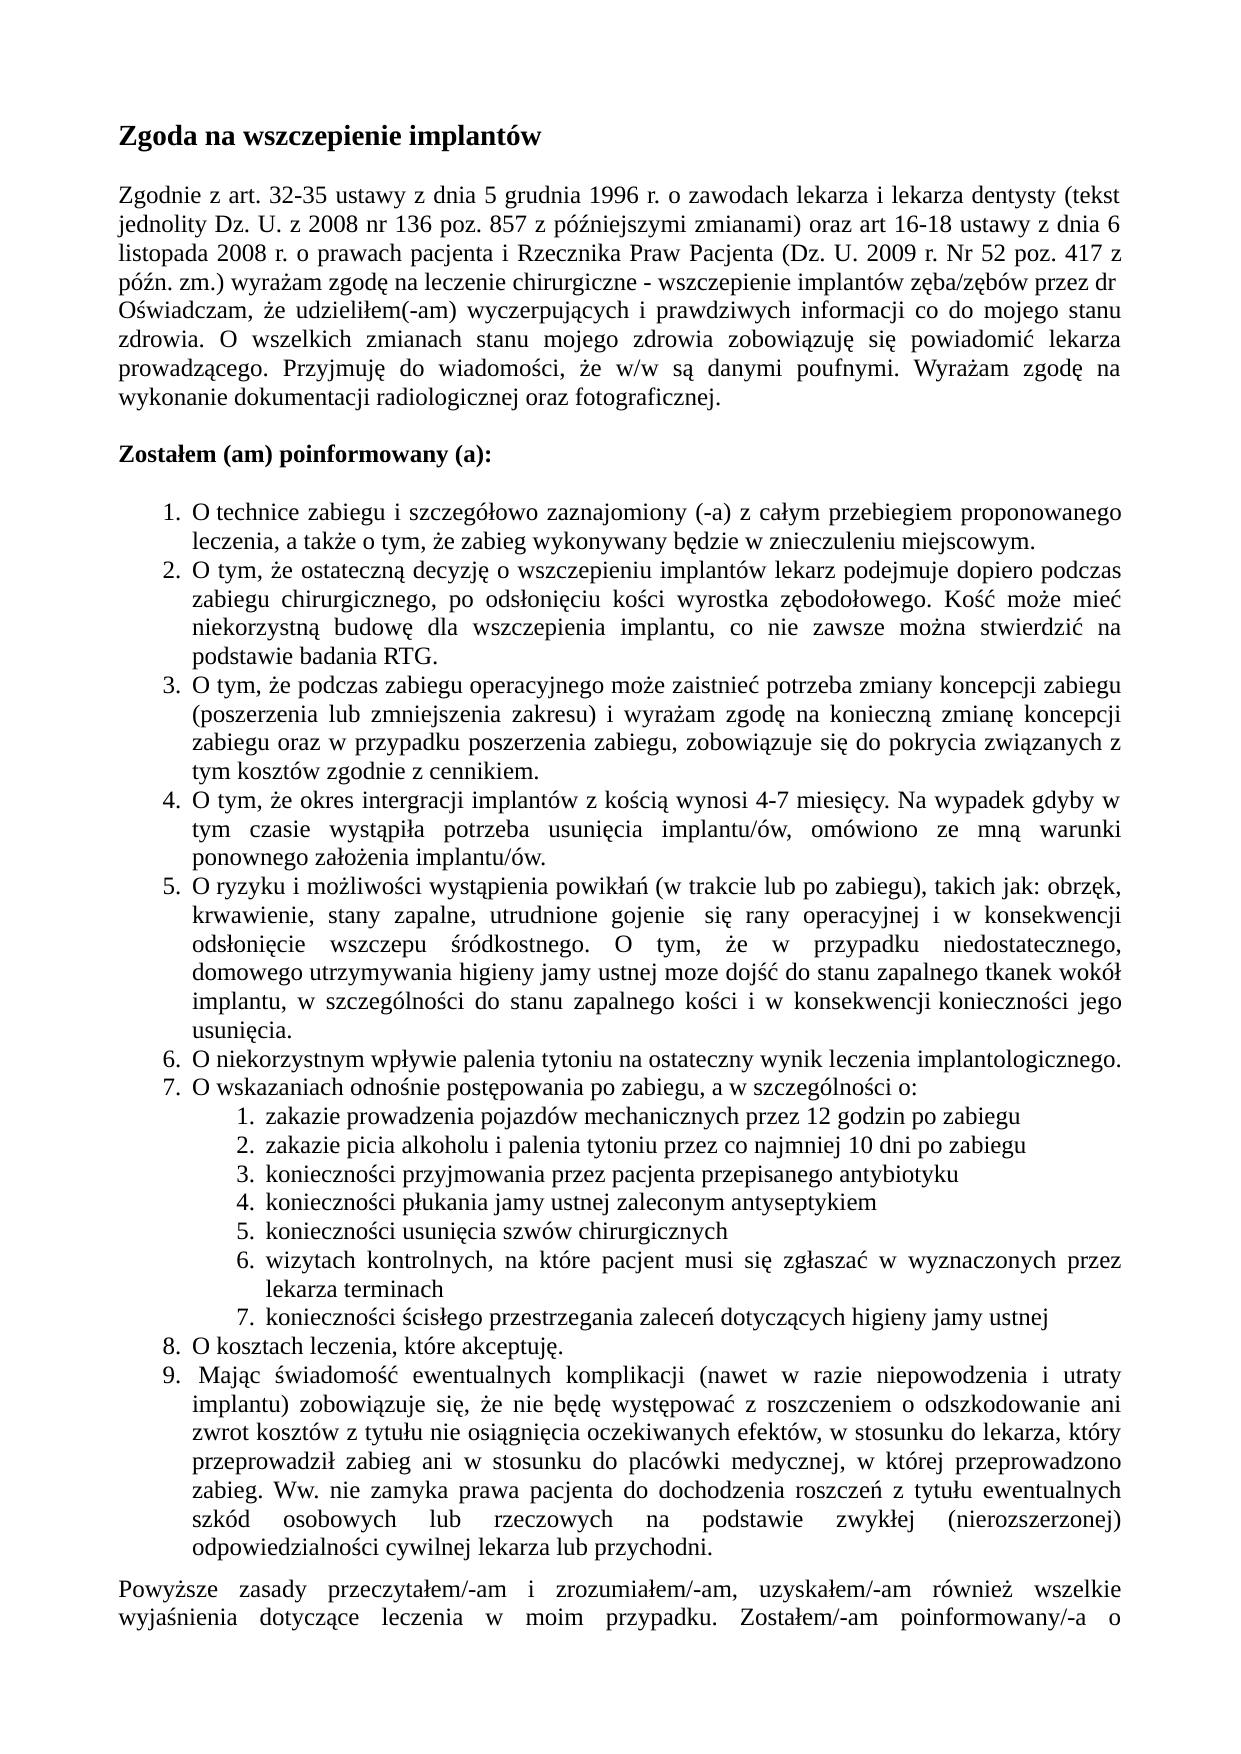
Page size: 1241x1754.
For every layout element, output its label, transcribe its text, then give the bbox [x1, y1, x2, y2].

list Mając świadomość ewentualnych komplikacji (nawet w razie niepowodzenia i utraty implantu) zobowiązuje się, że nie będę występować z roszczeniem o odszkodowanie ani zwrot kosztów z tytułu nie osiągnięcia oczekiwanych efektów, w stosunku do lekarza, który przeprowadził zabieg ani w stosunku do placówki medycznej, w której przeprowadzono zabieg. Ww. nie zamyka prawa pacjenta do dochodzenia roszczeń z tytułu ewentualnych szkód osobowych lub rzeczowych na podstawie zwykłej (nierozszerzonej) odpowiedzialności cywilnej lekarza lub przychodni. [162, 1360, 1122, 1561]
list konieczności przyjmowania przez pacjenta przepisanego antybiotyku [236, 1159, 1122, 1187]
list O niekorzystnym wpływie palenia tytoniu na ostateczny wynik leczenia implantologicznego. [162, 1044, 1122, 1072]
text Powyższe zasady przeczytałem/-am i zrozumiałem/-am, uzyskałem/-am również wszelkie wyjaśnienia dotyczące leczenia w moim przypadku. Zostałem/-am poinformowany/-a o [118, 1574, 1122, 1631]
text Zostałem (am) poinformowany (a): [118, 439, 1122, 468]
list zakazie picia alkoholu i palenia tytoniu przez co najmniej 10 dni po zabiegu [236, 1130, 1122, 1159]
list O tym, że okres intergracji implantów z kością wynosi 4-7 miesięcy. Na wypadek gdyby w tym czasie wystąpiła potrzeba usunięcia implantu/ów, omówiono ze mną warunki ponownego założenia implantu/ów. [162, 785, 1122, 871]
list O wskazaniach odnośnie postępowania po zabiegu, a w szczególności o: [162, 1072, 1122, 1101]
list wizytach kontrolnych, na które pacjent musi się zgłaszać w wyznaczonych przez lekarza terminach [236, 1245, 1122, 1302]
list zakazie prowadzenia pojazdów mechanicznych przez 12 godzin po zabiegu [236, 1101, 1122, 1130]
list O kosztach leczenia, które akceptuję. [162, 1331, 1122, 1360]
list konieczności płukania jamy ustnej zaleconym antyseptykiem [236, 1187, 1122, 1216]
list konieczności ścisłego przestrzegania zaleceń dotyczących higieny jamy ustnej [236, 1302, 1122, 1331]
list O ryzyku i możliwości wystąpienia powikłań (w trakcie lub po zabiegu), takich jak: obrzęk, krwawienie, stany zapalne, utrudnione gojenie się rany operacyjnej i w konsekwencji odsłonięcie wszczepu śródkostnego. O tym, że w przypadku niedostatecznego, domowego utrzymywania higieny jamy ustnej moze dojść do stanu zapalnego tkanek wokół implantu, w szczególności do stanu zapalnego kości i w konsekwencji konieczności jego usunięcia. [162, 871, 1122, 1044]
list O tym, że ostateczną decyzję o wszczepieniu implantów lekarz podejmuje dopiero podczas zabiegu chirurgicznego, po odsłonięciu kości wyrostka zębodołowego. Kość może mieć niekorzystną budowę dla wszczepienia implantu, co nie zawsze można stwierdzić na podstawie badania RTG. [162, 555, 1122, 670]
text Zgoda na wszczepienie implantów [118, 118, 1122, 152]
text Zgodnie z art. 32-35 ustawy z dnia 5 grudnia 1996 r. o zawodach lekarza i lekarza dentysty (tekst jednolity Dz. U. z 2008 nr 136 poz. 857 z późniejszymi zmianami) oraz art 16-18 ustawy z dnia 6 listopada 2008 r. o prawach pacjenta i Rzecznika Praw Pacjenta (Dz. U. 2009 r. Nr 52 poz. 417 z późn. zm.) wyrażam zgodę na leczenie chirurgiczne - wszczepienie implantów zęba/zębów przez dr [118, 180, 1122, 295]
text Oświadczam, że udzieliłem(-am) wyczerpujących i prawdziwych informacji co do mojego stanu zdrowia. O wszelkich zmianach stanu mojego zdrowia zobowiązuję się powiadomić lekarza prowadzącego. Przyjmuję do wiadomości, że w/w są danymi poufnymi. Wyrażam zgodę na wykonanie dokumentacji radiologicznej oraz fotograficznej. [118, 295, 1122, 410]
list O tym, że podczas zabiegu operacyjnego może zaistnieć potrzeba zmiany koncepcji zabiegu (poszerzenia lub zmniejszenia zakresu) i wyrażam zgodę na konieczną zmianę koncepcji zabiegu oraz w przypadku poszerzenia zabiegu, zobowiązuje się do pokrycia związanych z tym kosztów zgodnie z cennikiem. [162, 670, 1122, 785]
list O technice zabiegu i szczegółowo zaznajomiony (-a) z całym przebiegiem proponowanego leczenia, a także o tym, że zabieg wykonywany będzie w znieczuleniu miejscowym. [162, 497, 1122, 555]
list konieczności usunięcia szwów chirurgicznych [236, 1216, 1122, 1245]
